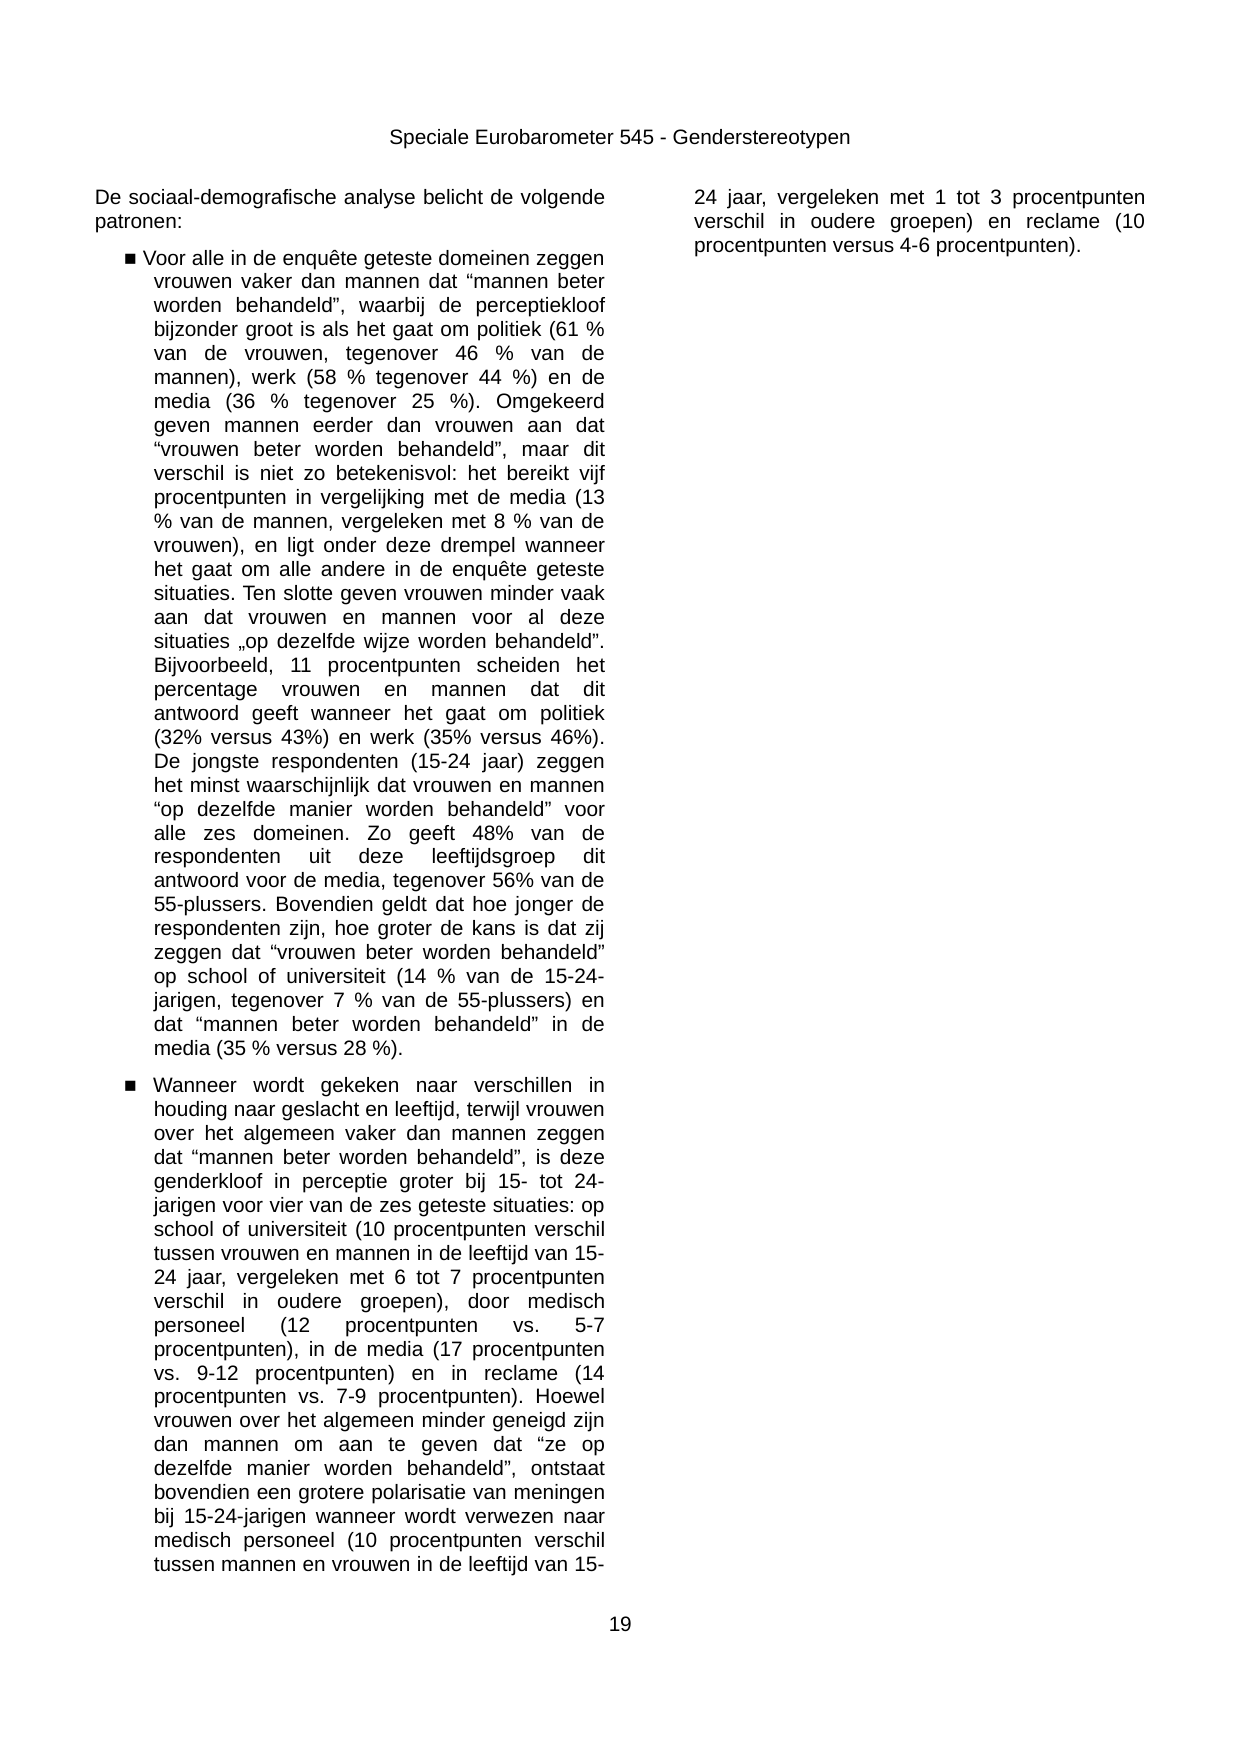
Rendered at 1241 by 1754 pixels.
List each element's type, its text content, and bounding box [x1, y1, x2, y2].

text De sociaal-demografische analyse belicht de volgende patronen: [94, 184, 605, 232]
text 24 jaar, vergeleken met 1 tot 3 procentpunten verschil in oudere groepen) en reclame (10 procentpunten versus 4-6 procentpunten). [664, 184, 1146, 256]
text ■ Wanneer wordt gekeken naar verschillen in houding naar geslacht en leeftijd, terwijl vrouwen over het algemeen vaker dan mannen zeggen dat “mannen beter worden behandeld”, is deze genderkloof in perceptie groter bij 15- tot 24-jarigen voor vier van de zes geteste situaties: op school of universiteit (10 procentpunten verschil tussen vrouwen en mannen in de leeftijd van 15-24 jaar, vergeleken met 6 tot 7 procentpunten verschil in oudere groepen), door medisch personeel (12 procentpunten vs. 5-7 procentpunten), in de media (17 procentpunten vs. 9-12 procentpunten) en in reclame (14 procentpunten vs. 7-9 procentpunten). Hoewel vrouwen over het algemeen minder geneigd zijn dan mannen om aan te geven dat “ze op dezelfde manier worden behandeld”, ontstaat bovendien een grotere polarisatie van meningen bij 15-24-jarigen wanneer wordt verwezen naar medisch personeel (10 procentpunten verschil tussen mannen en vrouwen in de leeftijd van 15- [124, 1073, 605, 1576]
text ■ Voor alle in de enquête geteste domeinen zeggen vrouwen vaker dan mannen dat “mannen beter worden behandeld”, waarbij de perceptiekloof bijzonder groot is als het gaat om politiek (61 % van de vrouwen, tegenover 46 % van de mannen), werk (58 % tegenover 44 %) en de media (36 % tegenover 25 %). Omgekeerd geven mannen eerder dan vrouwen aan dat “vrouwen beter worden behandeld”, maar dit verschil is niet zo betekenisvol: het bereikt vijf procentpunten in vergelijking met de media (13 % van de mannen, vergeleken met 8 % van de vrouwen), en ligt onder deze drempel wanneer het gaat om alle andere in de enquête geteste situaties. Ten slotte geven vrouwen minder vaak aan dat vrouwen en mannen voor al deze situaties „op dezelfde wijze worden behandeld”. Bijvoorbeeld, 11 procentpunten scheiden het percentage vrouwen en mannen dat dit antwoord geeft wanneer het gaat om politiek (32% versus 43%) en werk (35% versus 46%). De jongste respondenten (15-24 jaar) zeggen het minst waarschijnlijk dat vrouwen en mannen “op dezelfde manier worden behandeld” voor alle zes domeinen. Zo geeft 48% van de respondenten uit deze leeftijdsgroep dit antwoord voor de media, tegenover 56% van de 55-plussers. Bovendien geldt dat hoe jonger de respondenten zijn, hoe groter de kans is dat zij zeggen dat “vrouwen beter worden behandeld” op school of universiteit (14 % van de 15-24-jarigen, tegenover 7 % van de 55-plussers) en dat “mannen beter worden behandeld” in de media (35 % versus 28 %). [124, 245, 605, 1060]
